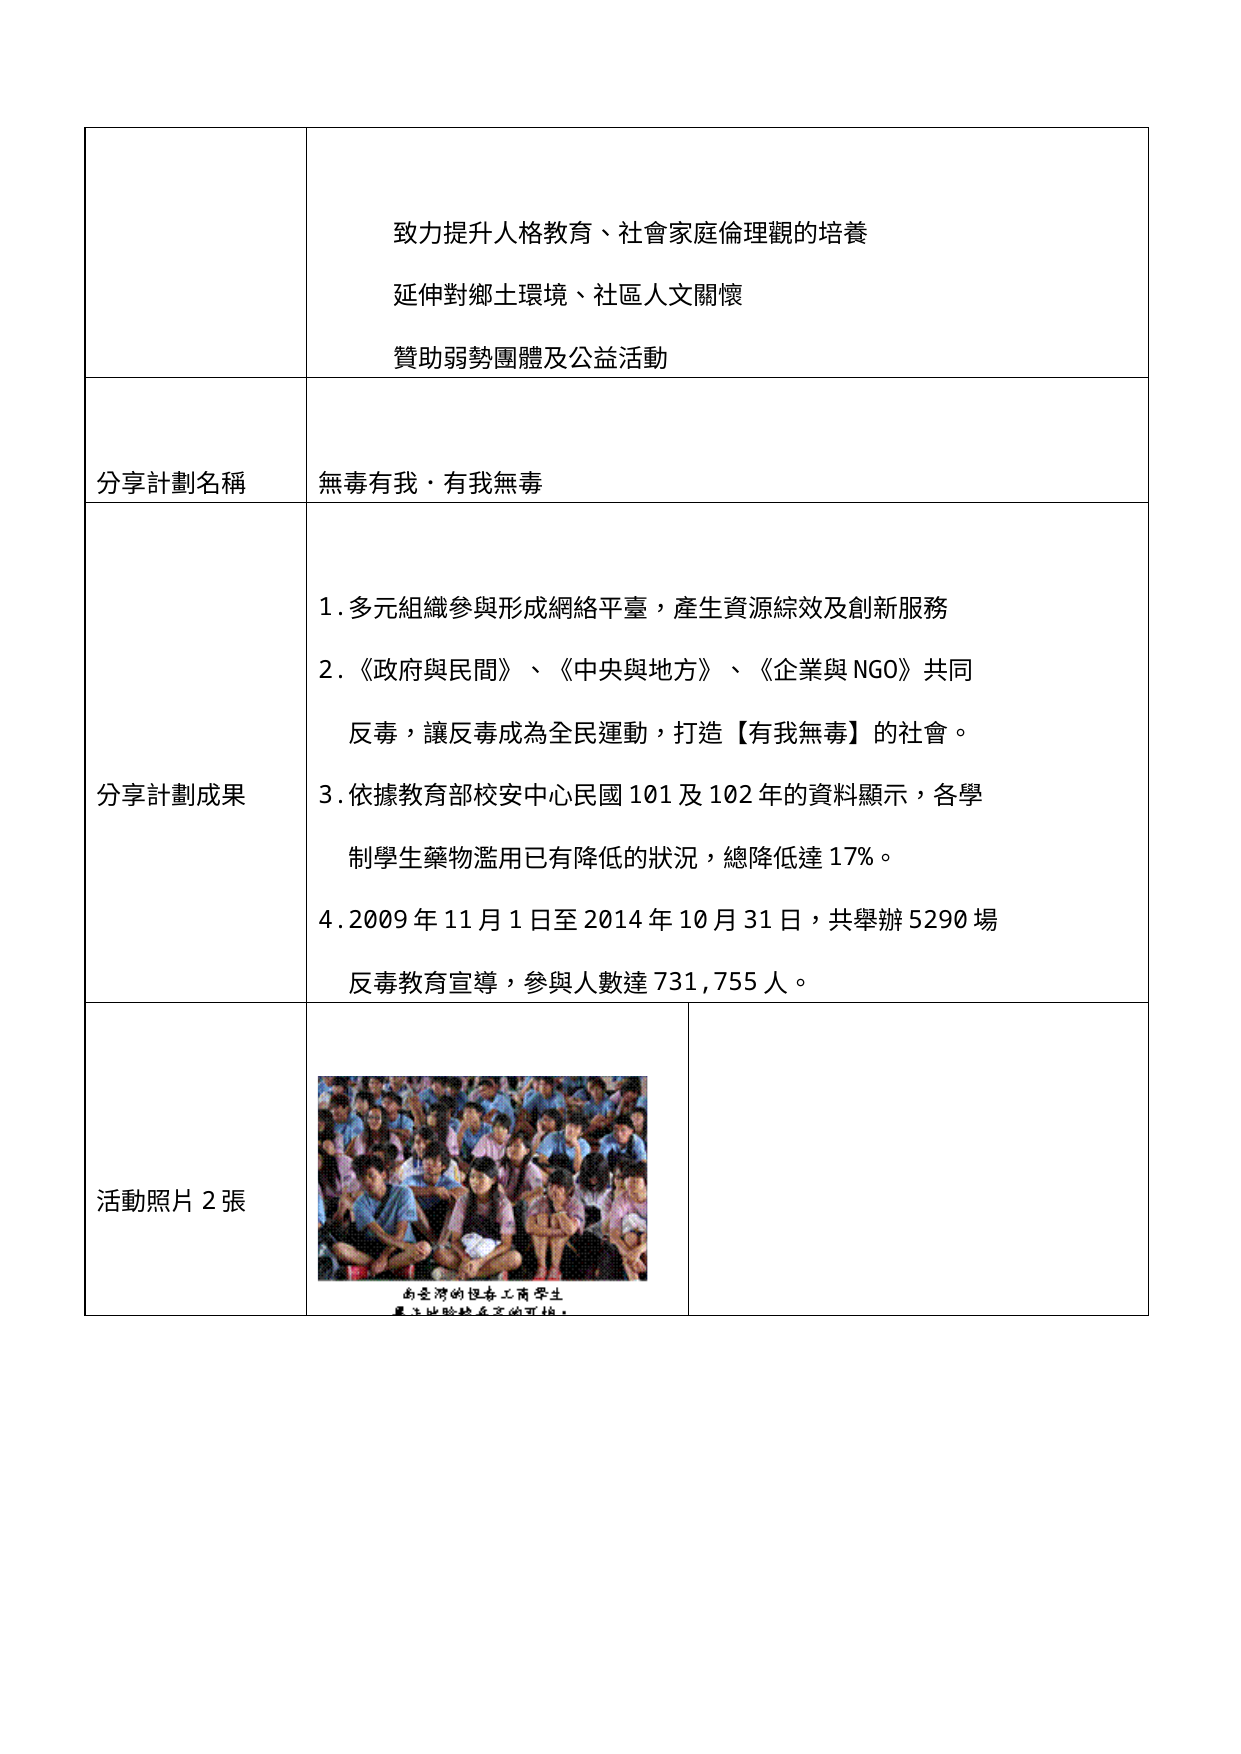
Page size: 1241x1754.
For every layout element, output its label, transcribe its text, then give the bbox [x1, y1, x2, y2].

table_cell [307, 1003, 688, 1314]
table_cell 分享計劃名稱 [86, 378, 306, 502]
table_cell [86, 128, 306, 377]
table_cell 活動照片2張 [86, 1003, 306, 1314]
table_cell 分享計劃成果 [86, 503, 306, 1002]
table_cell 1.多元組織參與形成網絡平臺，產生資源綜效及創新服務 2.《政府與民間》、《中央與地方》、《企業與NGO》共同 反毒，讓反毒成為全民運動，打造【有我無毒】的社會。 3.依據教育部校安中心民國101及102年的資料顯示，各學 制學生藥物濫用已有降低的狀況，總降低達17%。 4.2009年11月1日至2014年10月31日，共舉辦5290場 反毒教育宣導，參與人數達731,755人。 [307, 503, 1148, 1002]
table_cell [689, 1003, 1148, 1314]
table_cell 無毒有我．有我無毒 [307, 378, 1148, 502]
table_cell 致力提升人格教育、社會家庭倫理觀的培養 延伸對鄉土環境、社區人文關懷 贊助弱勢團體及公益活動 [307, 128, 1148, 377]
